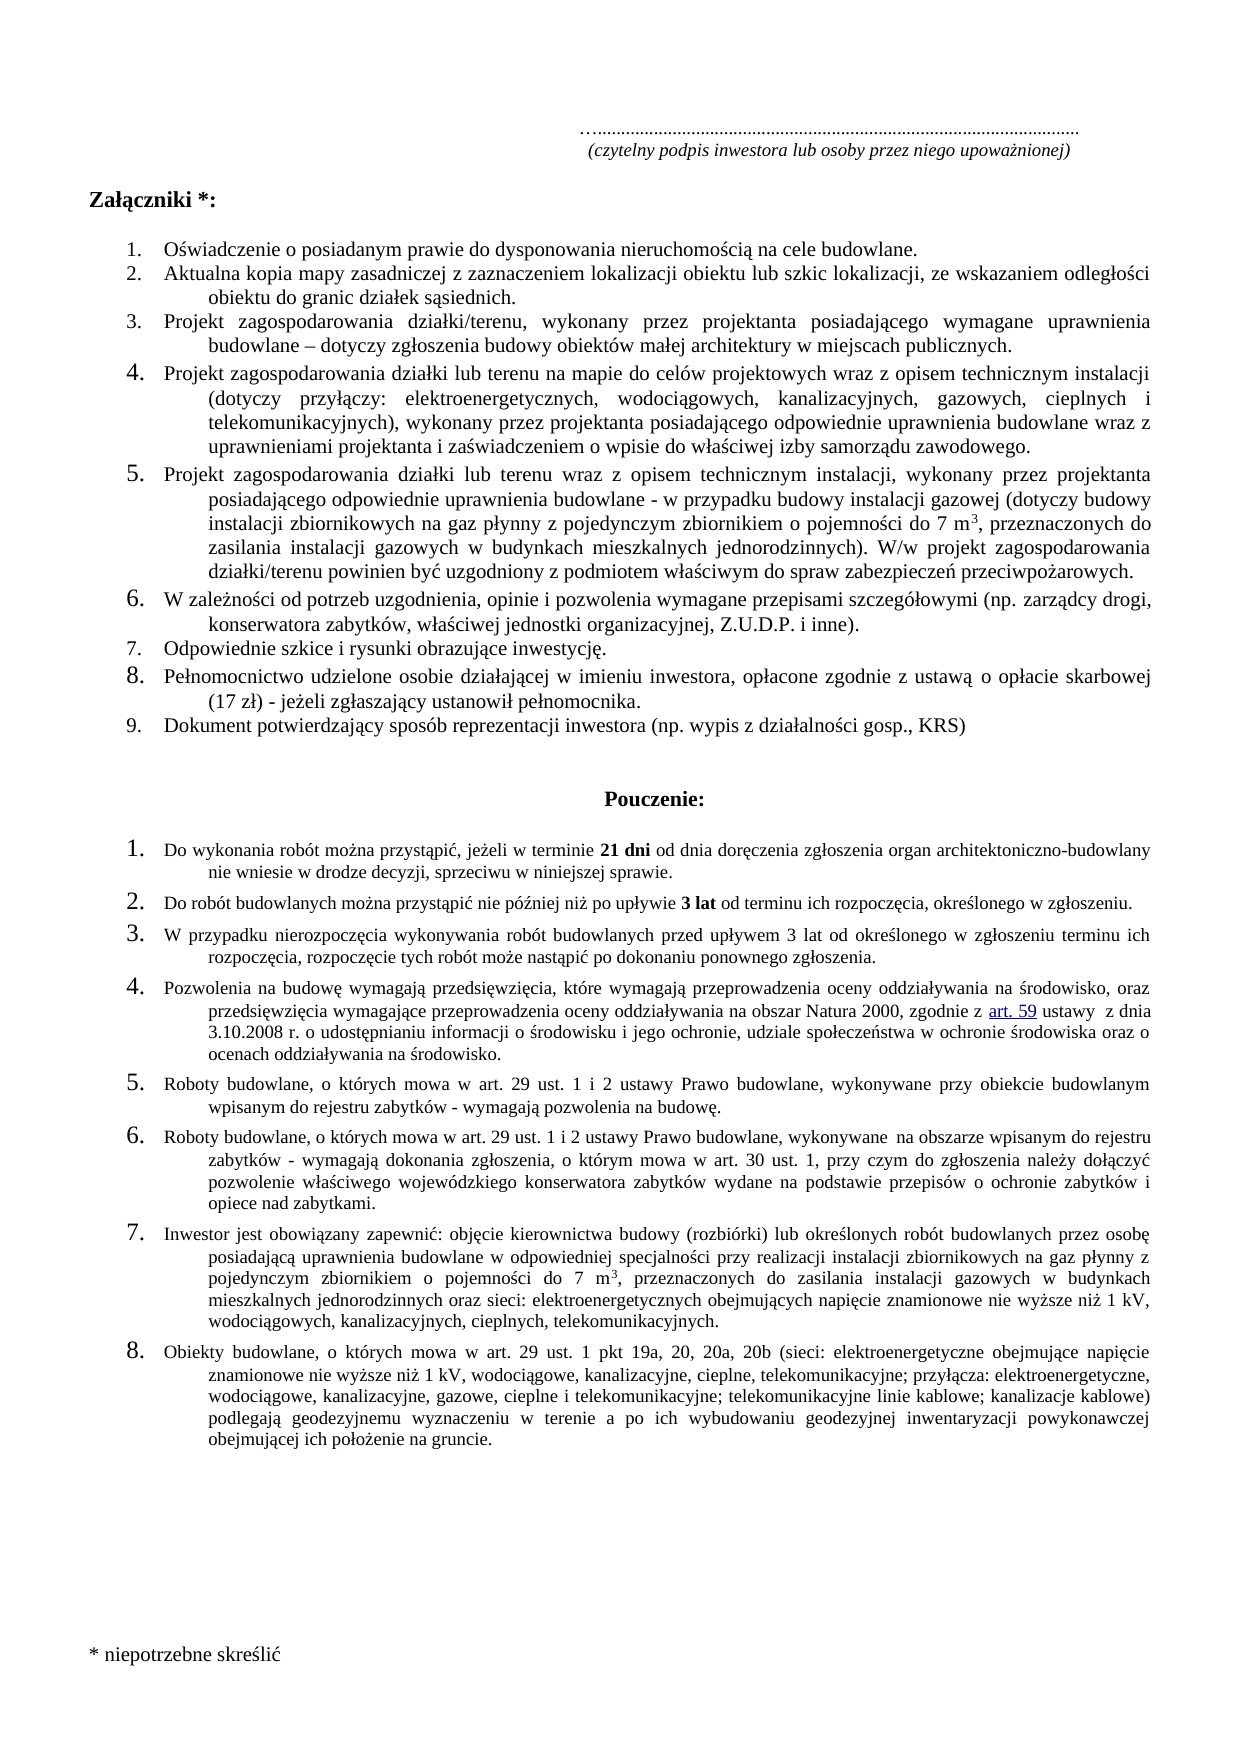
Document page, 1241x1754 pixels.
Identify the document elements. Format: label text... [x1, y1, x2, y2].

list Do robót budowlanych można przystąpić nie później niż po upływie 3 lat od terminu ich rozpoczęcia, określonego w zgłoszeniu. [126, 886, 1152, 915]
list Dokument potwierdzający sposób reprezentacji inwestora (np. wypis z działalności gosp., KRS) [126, 713, 1152, 738]
list Pełnomocnictwo udzielone osobie działającej w imieniu inwestora, opłacone zgodnie z ustawą o opłacie skarbowej (17 zł) - jeżeli zgłaszający ustanowił pełnomocnika. [126, 660, 1152, 713]
text Pouczenie: [87, 786, 1152, 811]
text (czytelny podpis inwestora lub osoby przez niego upoważnionej) [532, 138, 1152, 160]
list Oświadczenie o posiadanym prawie do dysponowania nieruchomością na cele budowlane. [126, 237, 1152, 261]
list Projekt zagospodarowania działki lub terenu na mapie do celów projektowych wraz z opisem technicznym instalacji (dotyczy przyłączy: elektroenergetycznych, wodociągowych, kanalizacyjnych, gazowych, cieplnych i telekomunikacyjnych), wykonany przez projektanta posiadającego odpowiednie uprawnienia budowlane wraz z uprawnieniami projektanta i zaświadczeniem o wpisie do właściwej izby samorządu zawodowego. [126, 357, 1152, 458]
list W zależności od potrzeb uzgodnienia, opinie i pozwolenia wymagane przepisami szczegółowymi (np. zarządcy drogi, konserwatora zabytków, właściwej jednostki organizacyjnej, Z.U.D.P. i inne). [126, 583, 1152, 636]
list Aktualna kopia mapy zasadniczej z zaznaczeniem lokalizacji obiektu lub szkic lokalizacji, ze wskazaniem odległości obiektu do granic działek sąsiednich. [126, 261, 1152, 309]
list Odpowiednie szkice i rysunki obrazujące inwestycję. [126, 636, 1152, 660]
list W przypadku nierozpoczęcia wykonywania robót budowlanych przed upływem 3 lat od określonego w zgłoszeniu terminu ich rozpoczęcia, rozpoczęcie tych robót może nastąpić po dokonaniu ponownego zgłoszenia. [126, 918, 1152, 968]
text * niepotrzebne skreślić [89, 1641, 1152, 1666]
list Roboty budowlane, o których mowa w art. 29 ust. 1 i 2 ustawy Prawo budowlane, wykonywane przy obiekcie budowlanym wpisanym do rejestru zabytków - wymagają pozwolenia na budowę. [126, 1067, 1152, 1117]
text …....................................................................................................... [89, 117, 1152, 138]
list Pozwolenia na budowę wymagają przedsięwzięcia, które wymagają przeprowadzenia oceny oddziaływania na środowisko, oraz przedsięwzięcia wymagające przeprowadzenia oceny oddziaływania na obszar Natura 2000, zgodnie z art. 59 ustawy z dnia 3.10.2008 r. o udostępnianiu informacji o środowisku i jego ochronie, udziale społeczeństwa w ochronie środowiska oraz o ocenach oddziaływania na środowisko. [126, 971, 1152, 1064]
list Inwestor jest obowiązany zapewnić: objęcie kierownictwa budowy (rozbiórki) lub określonych robót budowlanych przez osobę posiadającą uprawnienia budowlane w odpowiedniej specjalności przy realizacji instalacji zbiornikowych na gaz płynny z pojedynczym zbiornikiem o pojemności do 7 m3, przeznaczonych do zasilania instalacji gazowych w budynkach mieszkalnych jednorodzinnych oraz sieci: elektroenergetycznych obejmujących napięcie znamionowe nie wyższe niż 1 kV, wodociągowych, kanalizacyjnych, cieplnych, telekomunikacyjnych. [126, 1217, 1152, 1332]
list Do wykonania robót można przystąpić, jeżeli w terminie 21 dni od dnia doręczenia zgłoszenia organ architektoniczno-budowlany nie wniesie w drodze decyzji, sprzeciwu w niniejszej sprawie. [126, 833, 1152, 883]
list Obiekty budowlane, o których mowa w art. 29 ust. 1 pkt 19a, 20, 20a, 20b (sieci: elektroenergetyczne obejmujące napięcie znamionowe nie wyższe niż 1 kV, wodociągowe, kanalizacyjne, cieplne, telekomunikacyjne; przyłącza: elektroenergetyczne, wodociągowe, kanalizacyjne, gazowe, cieplne i telekomunikacyjne; telekomunikacyjne linie kablowe; kanalizacje kablowe) podlegają geodezyjnemu wyznaczeniu w terenie a po ich wybudowaniu geodezyjnej inwentaryzacji powykonawczej obejmującej ich położenie na gruncie. [126, 1335, 1152, 1450]
list Projekt zagospodarowania działki/terenu, wykonany przez projektanta posiadającego wymagane uprawnienia budowlane – dotyczy zgłoszenia budowy obiektów małej architektury w miejscach publicznych. [126, 309, 1152, 357]
list Roboty budowlane, o których mowa w art. 29 ust. 1 i 2 ustawy Prawo budowlane, wykonywane na obszarze wpisanym do rejestru zabytków - wymagają dokonania zgłoszenia, o którym mowa w art. 30 ust. 1, przy czym do zgłoszenia należy dołączyć pozwolenie właściwego wojewódzkiego konserwatora zabytków wydane na podstawie przepisów o ochronie zabytków i opiece nad zabytkami. [126, 1120, 1152, 1214]
list Projekt zagospodarowania działki lub terenu wraz z opisem technicznym instalacji, wykonany przez projektanta posiadającego odpowiednie uprawnienia budowlane - w przypadku budowy instalacji gazowej (dotyczy budowy instalacji zbiornikowych na gaz płynny z pojedynczym zbiornikiem o pojemności do 7 m3, przeznaczonych do zasilania instalacji gazowych w budynkach mieszkalnych jednorodzinnych). W/w projekt zagospodarowania działki/terenu powinien być uzgodniony z podmiotem właściwym do spraw zabezpieczeń przeciwpożarowych. [126, 458, 1152, 583]
text Załączniki *: [89, 186, 1152, 213]
